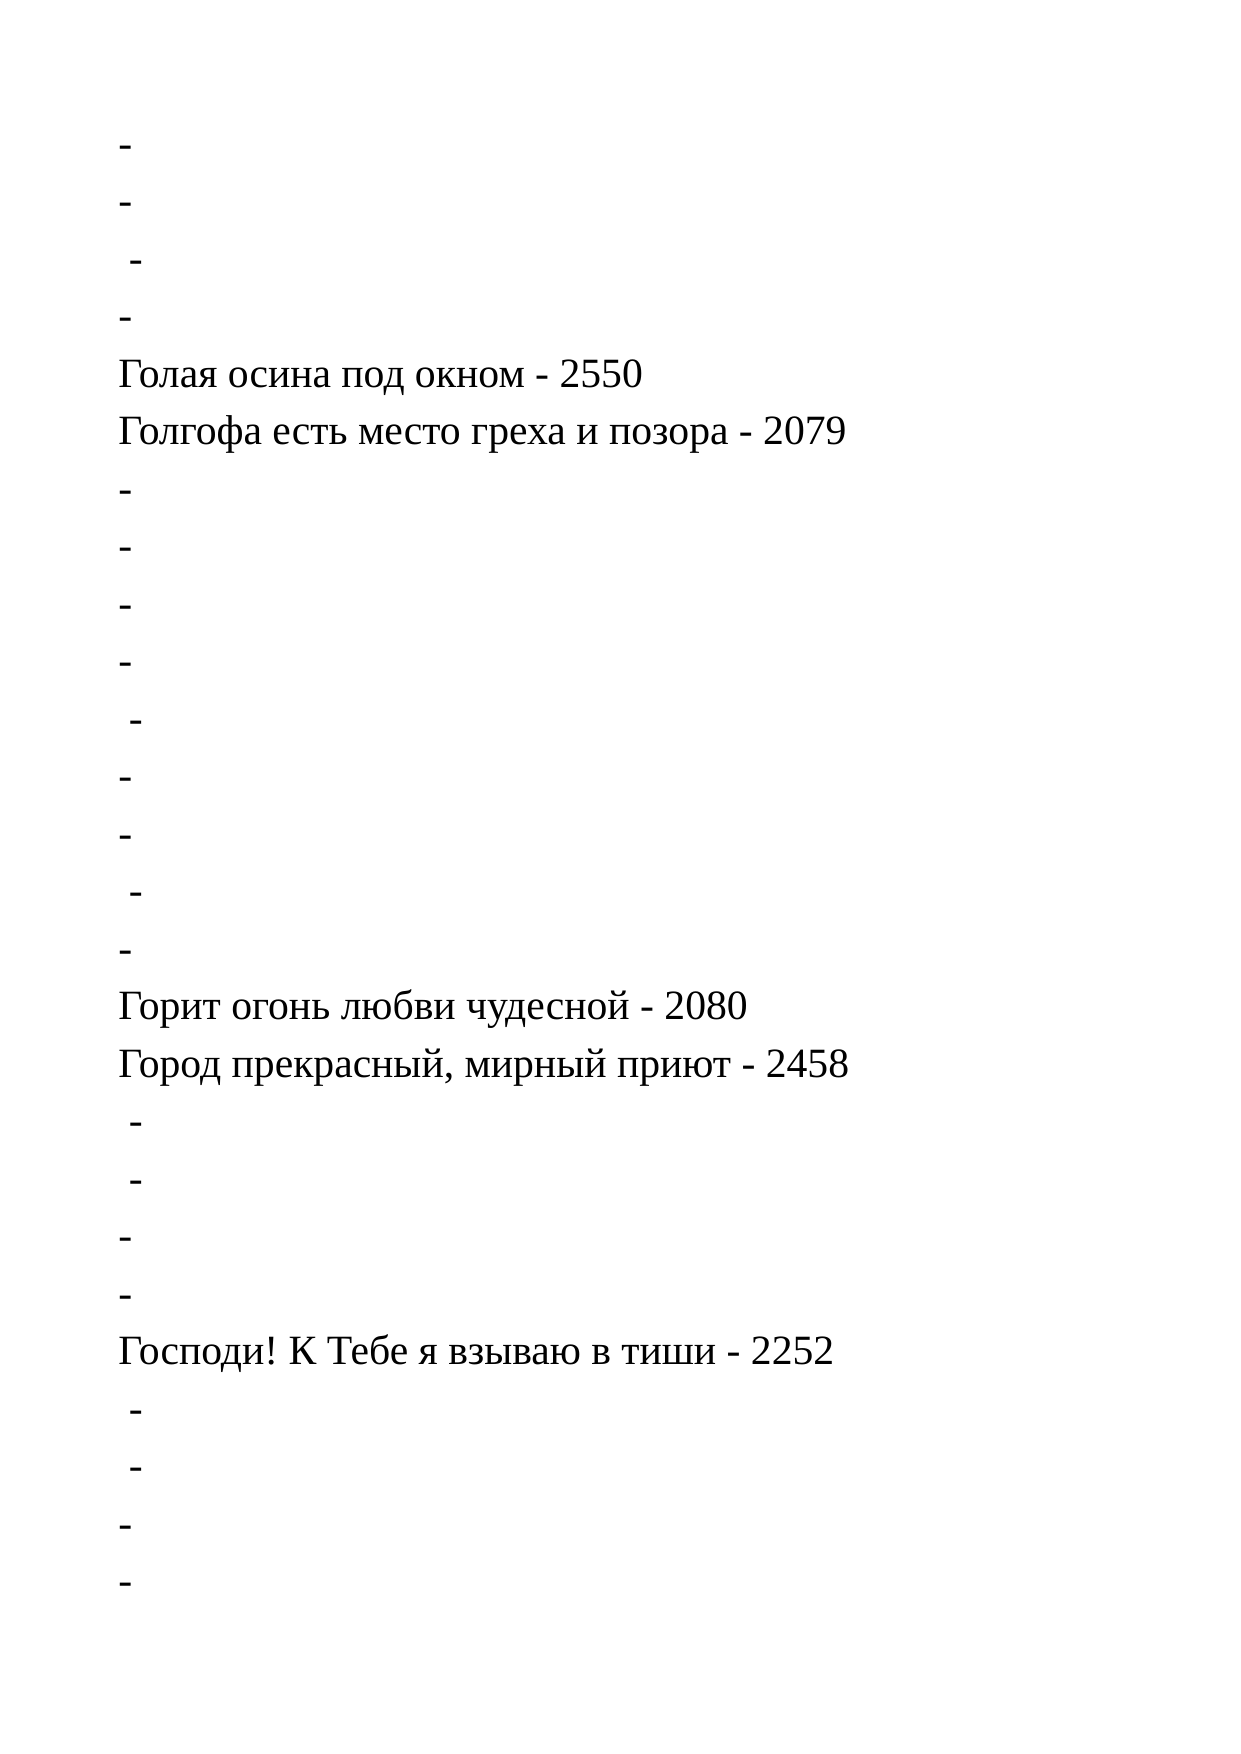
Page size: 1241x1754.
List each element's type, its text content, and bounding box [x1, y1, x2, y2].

text - - - - - Голая осина под окном - 2550 Голгофа есть место греха и позора - 2079 - - - - - - - - - Горит огонь любви чудесной - 2080 Город прекрасный, мирный приют - 2458 - - - - Господи! К Тебе я взываю в тиши - 2252 [118, 118, 1122, 1603]
